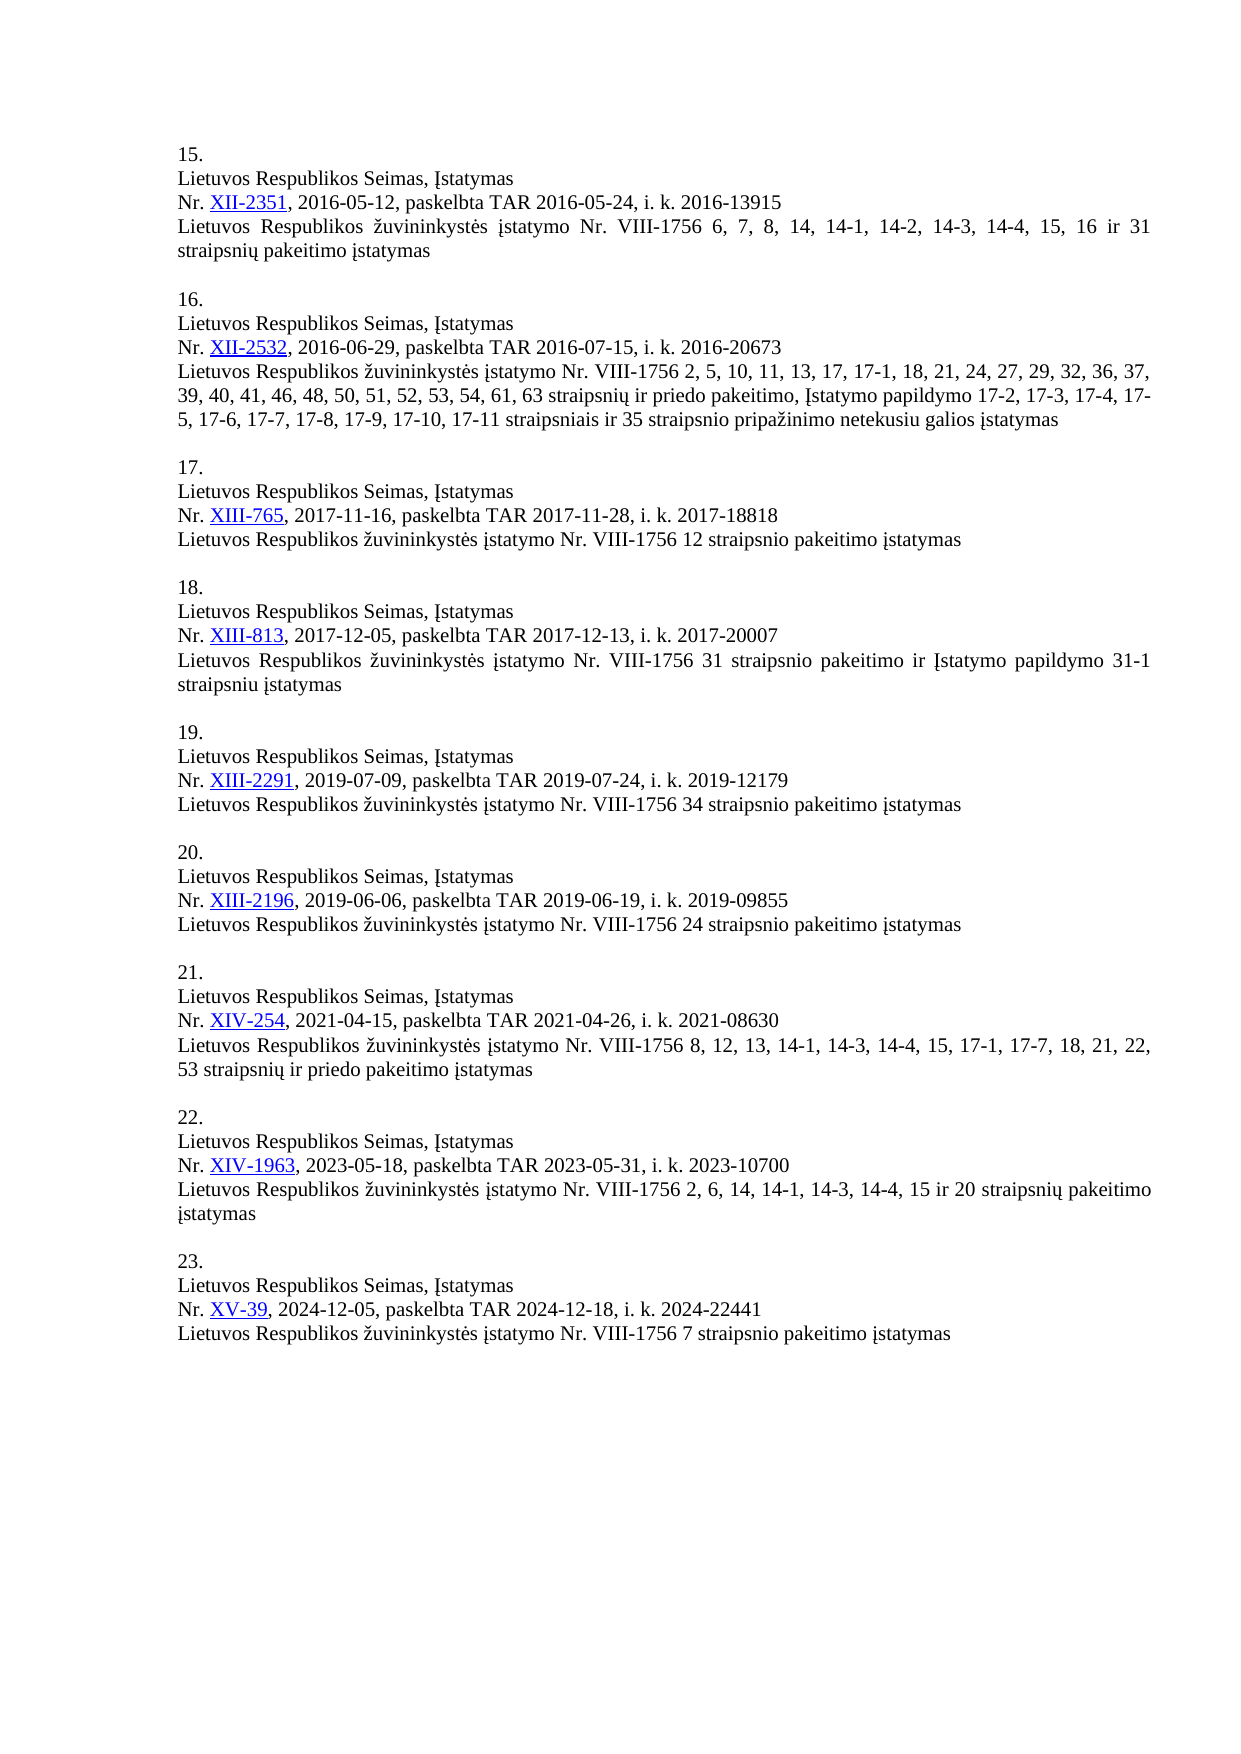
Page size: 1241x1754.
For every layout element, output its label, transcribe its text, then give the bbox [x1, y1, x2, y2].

text Lietuvos Respublikos Seimas, Įstatymas [177, 1273, 1152, 1297]
text Lietuvos Respublikos Seimas, Įstatymas [177, 864, 1152, 888]
text 21. [177, 960, 1152, 984]
text Lietuvos Respublikos žuvininkystės įstatymo Nr. VIII-1756 8, 12, 13, 14-1, 14-3, 14-4, 15, 17-1, 17-7, 18, 21, 22, 53 straipsnių ir priedo pakeitimo įstatymas [177, 1032, 1152, 1081]
text Lietuvos Respublikos žuvininkystės įstatymo Nr. VIII-1756 31 straipsnio pakeitimo ir Įstatymo papildymo 31-1 straipsniu įstatymas [177, 647, 1152, 696]
text Lietuvos Respublikos Seimas, Įstatymas [177, 744, 1152, 768]
text Nr. XIII-2291, 2019-07-09, paskelbta TAR 2019-07-24, i. k. 2019-12179 [177, 768, 1152, 792]
text Nr. XV-39, 2024-12-05, paskelbta TAR 2024-12-18, i. k. 2024-22441 [177, 1297, 1152, 1321]
text 20. [177, 840, 1152, 864]
text 19. [177, 720, 1152, 744]
text 18. [177, 575, 1152, 599]
text 17. [177, 455, 1152, 479]
text Lietuvos Respublikos Seimas, Įstatymas [177, 984, 1152, 1008]
text 16. [177, 287, 1152, 311]
text Lietuvos Respublikos žuvininkystės įstatymo Nr. VIII-1756 2, 6, 14, 14-1, 14-3, 14-4, 15 ir 20 straipsnių pakeitimo įstatymas [177, 1177, 1152, 1225]
text Lietuvos Respublikos Seimas, Įstatymas [177, 479, 1152, 503]
text Nr. XII-2351, 2016-05-12, paskelbta TAR 2016-05-24, i. k. 2016-13915 [177, 190, 1152, 214]
text Nr. XIV-1963, 2023-05-18, paskelbta TAR 2023-05-31, i. k. 2023-10700 [177, 1153, 1152, 1177]
text Nr. XIV-254, 2021-04-15, paskelbta TAR 2021-04-26, i. k. 2021-08630 [177, 1008, 1152, 1032]
text Lietuvos Respublikos Seimas, Įstatymas [177, 599, 1152, 623]
text 22. [177, 1105, 1152, 1129]
text Nr. XIII-2196, 2019-06-06, paskelbta TAR 2019-06-19, i. k. 2019-09855 [177, 888, 1152, 912]
text 15. [177, 142, 1152, 166]
text Lietuvos Respublikos Seimas, Įstatymas [177, 1129, 1152, 1153]
text Lietuvos Respublikos žuvininkystės įstatymo Nr. VIII-1756 34 straipsnio pakeitimo įstatymas [177, 792, 1152, 816]
text Lietuvos Respublikos žuvininkystės įstatymo Nr. VIII-1756 7 straipsnio pakeitimo įstatymas [177, 1321, 1152, 1345]
text Lietuvos Respublikos Seimas, Įstatymas [177, 166, 1152, 190]
text 23. [177, 1249, 1152, 1273]
text Lietuvos Respublikos žuvininkystės įstatymo Nr. VIII-1756 12 straipsnio pakeitimo įstatymas [177, 527, 1152, 551]
text Lietuvos Respublikos žuvininkystės įstatymo Nr. VIII-1756 2, 5, 10, 11, 13, 17, 17-1, 18, 21, 24, 27, 29, 32, 36, 37, 39, 40, 41, 46, 48, 50, 51, 52, 53, 54, 61, 63 straipsnių ir priedo pakeitimo, Įstatymo papildymo 17-2, 17-3, 17-4, 17-5, 17-6, 17-7, 17-8, 17-9, 17-10, 17-11 straipsniais ir 35 straipsnio pripažinimo netekusiu galios įstatymas [177, 359, 1152, 431]
text Lietuvos Respublikos žuvininkystės įstatymo Nr. VIII-1756 6, 7, 8, 14, 14-1, 14-2, 14-3, 14-4, 15, 16 ir 31 straipsnių pakeitimo įstatymas [177, 214, 1152, 262]
text Lietuvos Respublikos žuvininkystės įstatymo Nr. VIII-1756 24 straipsnio pakeitimo įstatymas [177, 912, 1152, 936]
text Nr. XII-2532, 2016-06-29, paskelbta TAR 2016-07-15, i. k. 2016-20673 [177, 335, 1152, 359]
text Lietuvos Respublikos Seimas, Įstatymas [177, 311, 1152, 335]
text Nr. XIII-813, 2017-12-05, paskelbta TAR 2017-12-13, i. k. 2017-20007 [177, 623, 1152, 647]
text Nr. XIII-765, 2017-11-16, paskelbta TAR 2017-11-28, i. k. 2017-18818 [177, 503, 1152, 527]
